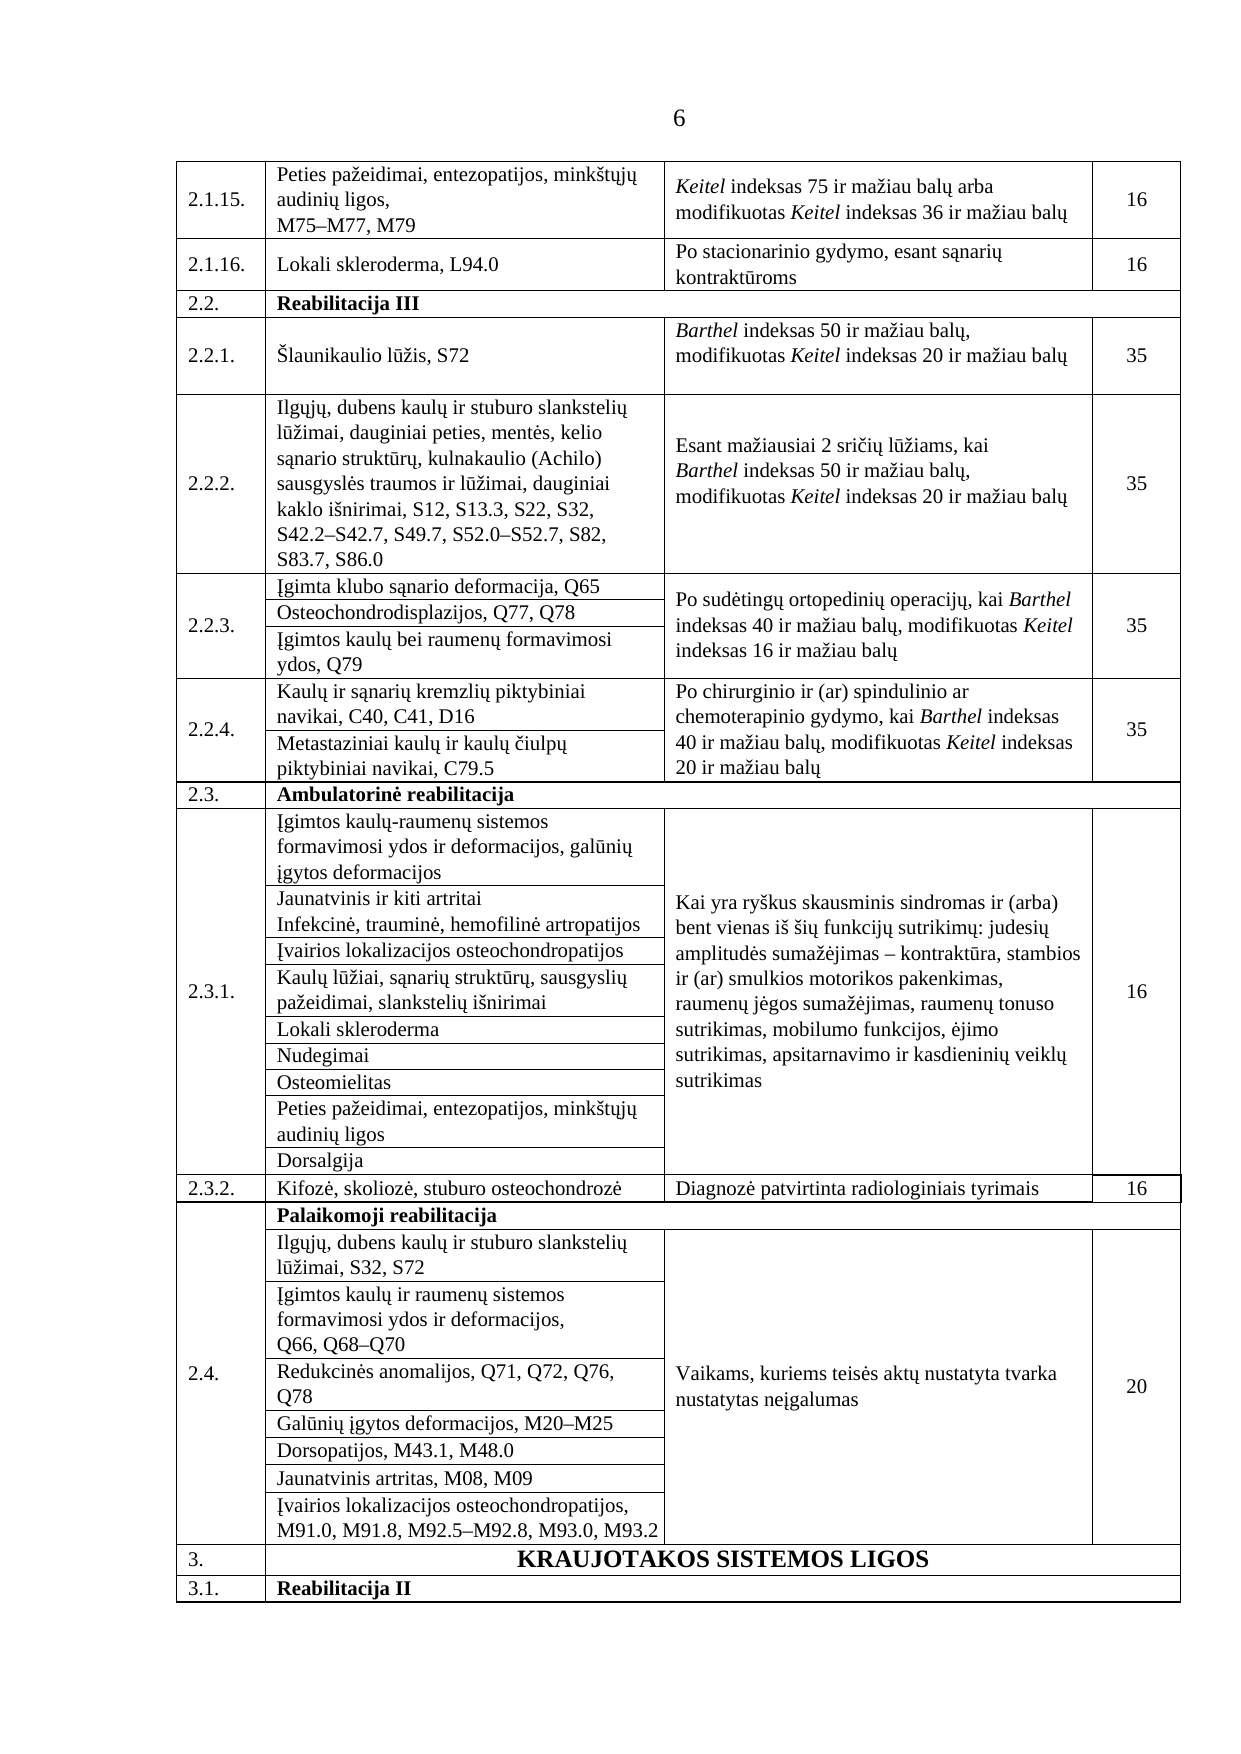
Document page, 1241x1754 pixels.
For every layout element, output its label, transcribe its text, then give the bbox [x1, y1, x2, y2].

table_cell Ambulatorinė reabilitacija [266, 783, 1180, 808]
table_cell Įvairios lokalizacijos osteochondropatijos, M91.0, M91.8, M92.5–M92.8, M93.0, M93.2 [266, 1493, 664, 1543]
table_cell Metastaziniai kaulų ir kaulų čiulpų piktybiniai navikai, C79.5 [266, 731, 664, 781]
table_cell 2.2.1. [177, 318, 265, 394]
table_cell Šlaunikaulio lūžis, S72 [266, 318, 664, 394]
table_cell Keitel indeksas 75 ir mažiau balų arba modifikuotas Keitel indeksas 36 ir mažiau balų [665, 162, 1092, 238]
table_cell Lokali skleroderma, L94.0 [266, 239, 664, 290]
table_cell 2.2. [177, 291, 265, 317]
table_cell Osteomielitas [266, 1070, 664, 1095]
table_cell Nudegimai [266, 1044, 664, 1069]
table_cell 16 [1093, 239, 1180, 290]
table_cell 2.3.2. [177, 1175, 265, 1201]
table_cell Dorsalgija [266, 1148, 664, 1174]
table_cell 2.1.16. [177, 239, 265, 290]
table_cell Jaunatvinis artritas, M08, M09 [266, 1465, 664, 1492]
table_cell Peties pažeidimai, entezopatijos, minkštųjų audinių ligos, M75–M77, M79 [266, 162, 664, 238]
table_cell 35 [1093, 318, 1180, 394]
table_cell Osteochondrodisplazijos, Q77, Q78 [266, 600, 664, 626]
table_cell 2.3. [177, 783, 265, 808]
table_cell 20 [1093, 1230, 1180, 1543]
table_cell 16 [1093, 162, 1180, 238]
table_cell Po chirurginio ir (ar) spindulinio ar chemoterapinio gydymo, kai Barthel indeksas 40 ir mažiau balų, modifikuotas Keitel indeksas 20 ir mažiau balų [665, 679, 1092, 781]
table_cell Po sudėtingų ortopedinių operacijų, kai Barthel indeksas 40 ir mažiau balų, modifikuotas Keitel indeksas 16 ir mažiau balų [665, 574, 1092, 678]
table_cell 2.1.15. [177, 162, 265, 238]
table_cell Ilgųjų, dubens kaulų ir stuburo slankstelių lūžimai, S32, S72 [266, 1230, 664, 1281]
table_cell Įgimtos kaulų bei raumenų formavimosi ydos, Q79 [266, 627, 664, 678]
table_cell 3.1. [177, 1576, 265, 1601]
table_cell Kaulų lūžiai, sąnarių struktūrų, sausgyslių pažeidimai, slankstelių išnirimai [266, 965, 664, 1016]
table_cell Lokali skleroderma [266, 1017, 664, 1042]
table_cell Reabilitacija III [266, 291, 1180, 317]
table_cell 2.2.2. [177, 395, 265, 573]
table_cell Kai yra ryškus skausminis sindromas ir (arba) bent vienas iš šių funkcijų sutrikimų: judesių amplitudės sumažėjimas – kontraktūra, stambios ir (ar) smulkios motorikos pakenkimas, raumenų jėgos sumažėjimas, raumenų tonuso sutrikimas, mobilumo funkcijos, ėjimo sutrikimas, apsitarnavimo ir kasdieninių veiklų sutrikimas [665, 809, 1092, 1174]
table_cell Palaikomoji reabilitacija [266, 1203, 1180, 1229]
table_cell Galūnių įgytos deformacijos, M20–M25 [266, 1411, 664, 1437]
table_cell Esant mažiausiai 2 sričių lūžiams, kai Barthel indeksas 50 ir mažiau balų, modifikuotas Keitel indeksas 20 ir mažiau balų [665, 395, 1092, 573]
table_cell Įgimtos kaulų ir raumenų sistemos formavimosi ydos ir deformacijos, Q66, Q68–Q70 [266, 1282, 664, 1358]
table_cell Kaulų ir sąnarių kremzlių piktybiniai navikai, C40, C41, D16 [266, 679, 664, 729]
table_cell 35 [1093, 679, 1180, 781]
table_cell Redukcinės anomalijos, Q71, Q72, Q76, Q78 [266, 1359, 664, 1410]
table_cell Jaunatvinis ir kiti artritai Infekcinė, trauminė, hemofilinė artropatijos [266, 886, 664, 937]
table_cell 35 [1093, 574, 1180, 678]
table_cell Peties pažeidimai, entezopatijos, minkštųjų audinių ligos [266, 1096, 664, 1147]
table_cell Po stacionarinio gydymo, esant sąnarių kontraktūroms [665, 239, 1092, 290]
table_cell Įgimtos kaulų-raumenų sistemos formavimosi ydos ir deformacijos, galūnių įgytos deformacijos [266, 809, 664, 885]
table_cell Reabilitacija II [266, 1576, 1180, 1601]
table_cell 3. [177, 1545, 265, 1575]
table_cell Įvairios lokalizacijos osteochondropatijos [266, 938, 664, 964]
table_cell Diagnozė patvirtinta radiologiniais tyrimais [665, 1175, 1092, 1201]
table_cell Įgimta klubo sąnario deformacija, Q65 [266, 574, 664, 599]
table_cell Kifozė, skoliozė, stuburo osteochondrozė [266, 1175, 664, 1201]
table_cell 2.2.3. [177, 574, 265, 678]
table_cell 2.2.4. [177, 679, 265, 781]
table_cell Vaikams, kuriems teisės aktų nustatyta tvarka nustatytas neįgalumas [665, 1230, 1092, 1543]
table_cell 2.4. [177, 1203, 265, 1543]
table_cell 35 [1093, 395, 1180, 573]
table_cell Ilgųjų, dubens kaulų ir stuburo slankstelių lūžimai, dauginiai peties, mentės, kelio sąnario struktūrų, kulnakaulio (Achilo) sausgyslės traumos ir lūžimai, dauginiai kaklo išnirimai, S12, S13.3, S22, S32, S42.2–S42.7, S49.7, S52.0–S52.7, S82, S83.7, S86.0 [266, 395, 664, 573]
table_cell KRAUJOTAKOS SISTEMOS LIGOS [266, 1545, 1180, 1575]
table_cell 2.3.1. [177, 809, 265, 1174]
table_cell Barthel indeksas 50 ir mažiau balų, modifikuotas Keitel indeksas 20 ir mažiau balų [665, 318, 1092, 394]
table_cell 16 [1093, 1176, 1180, 1201]
table_cell Dorsopatijos, M43.1, M48.0 [266, 1438, 664, 1464]
table_cell 16 [1093, 809, 1180, 1174]
